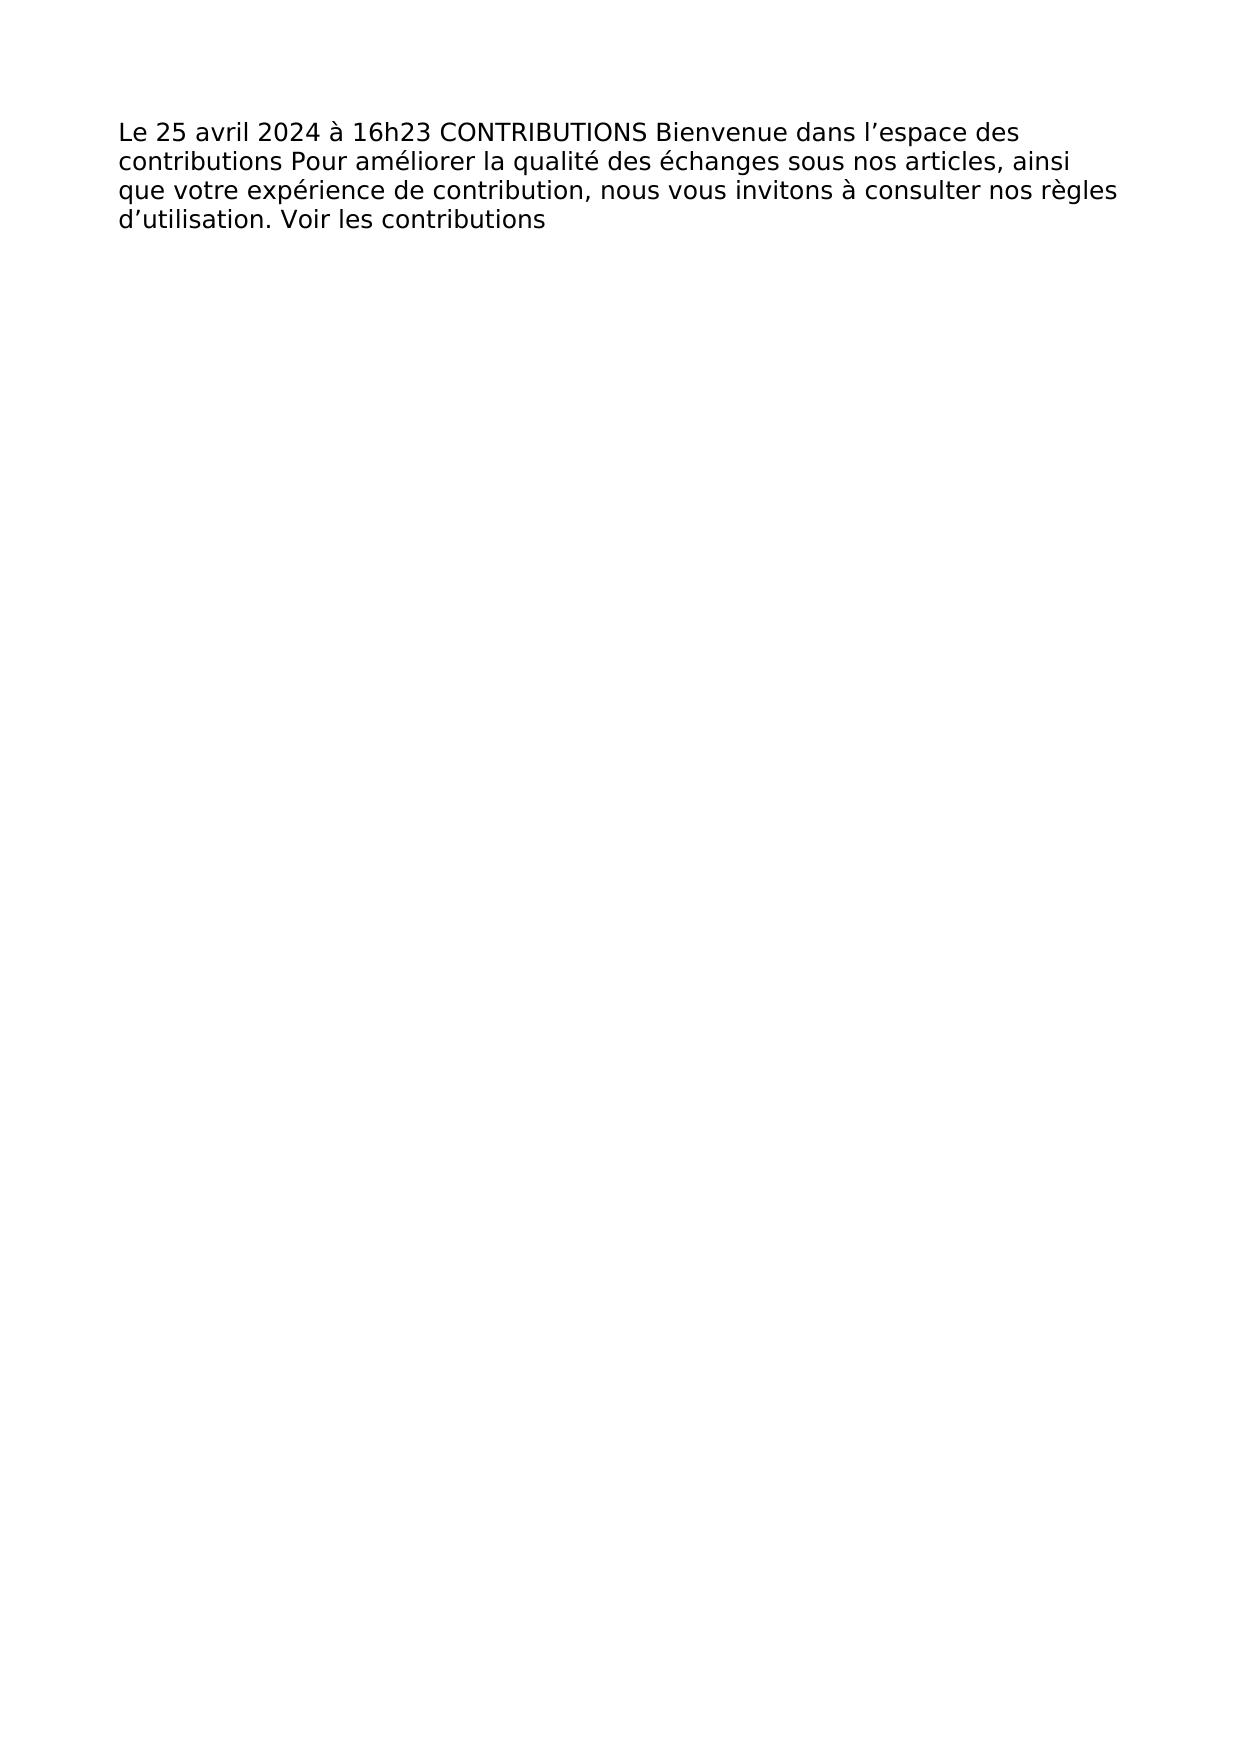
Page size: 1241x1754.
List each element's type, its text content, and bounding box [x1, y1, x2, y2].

text Le 25 avril 2024 à 16h23 CONTRIBUTIONS Bienvenue dans l’espace des contributions Pour améliorer la qualité des échanges sous nos articles, ainsi que votre expérience de contribution, nous vous invitons à consulter nos règles d’utilisation. Voir les contributions [118, 118, 1122, 235]
